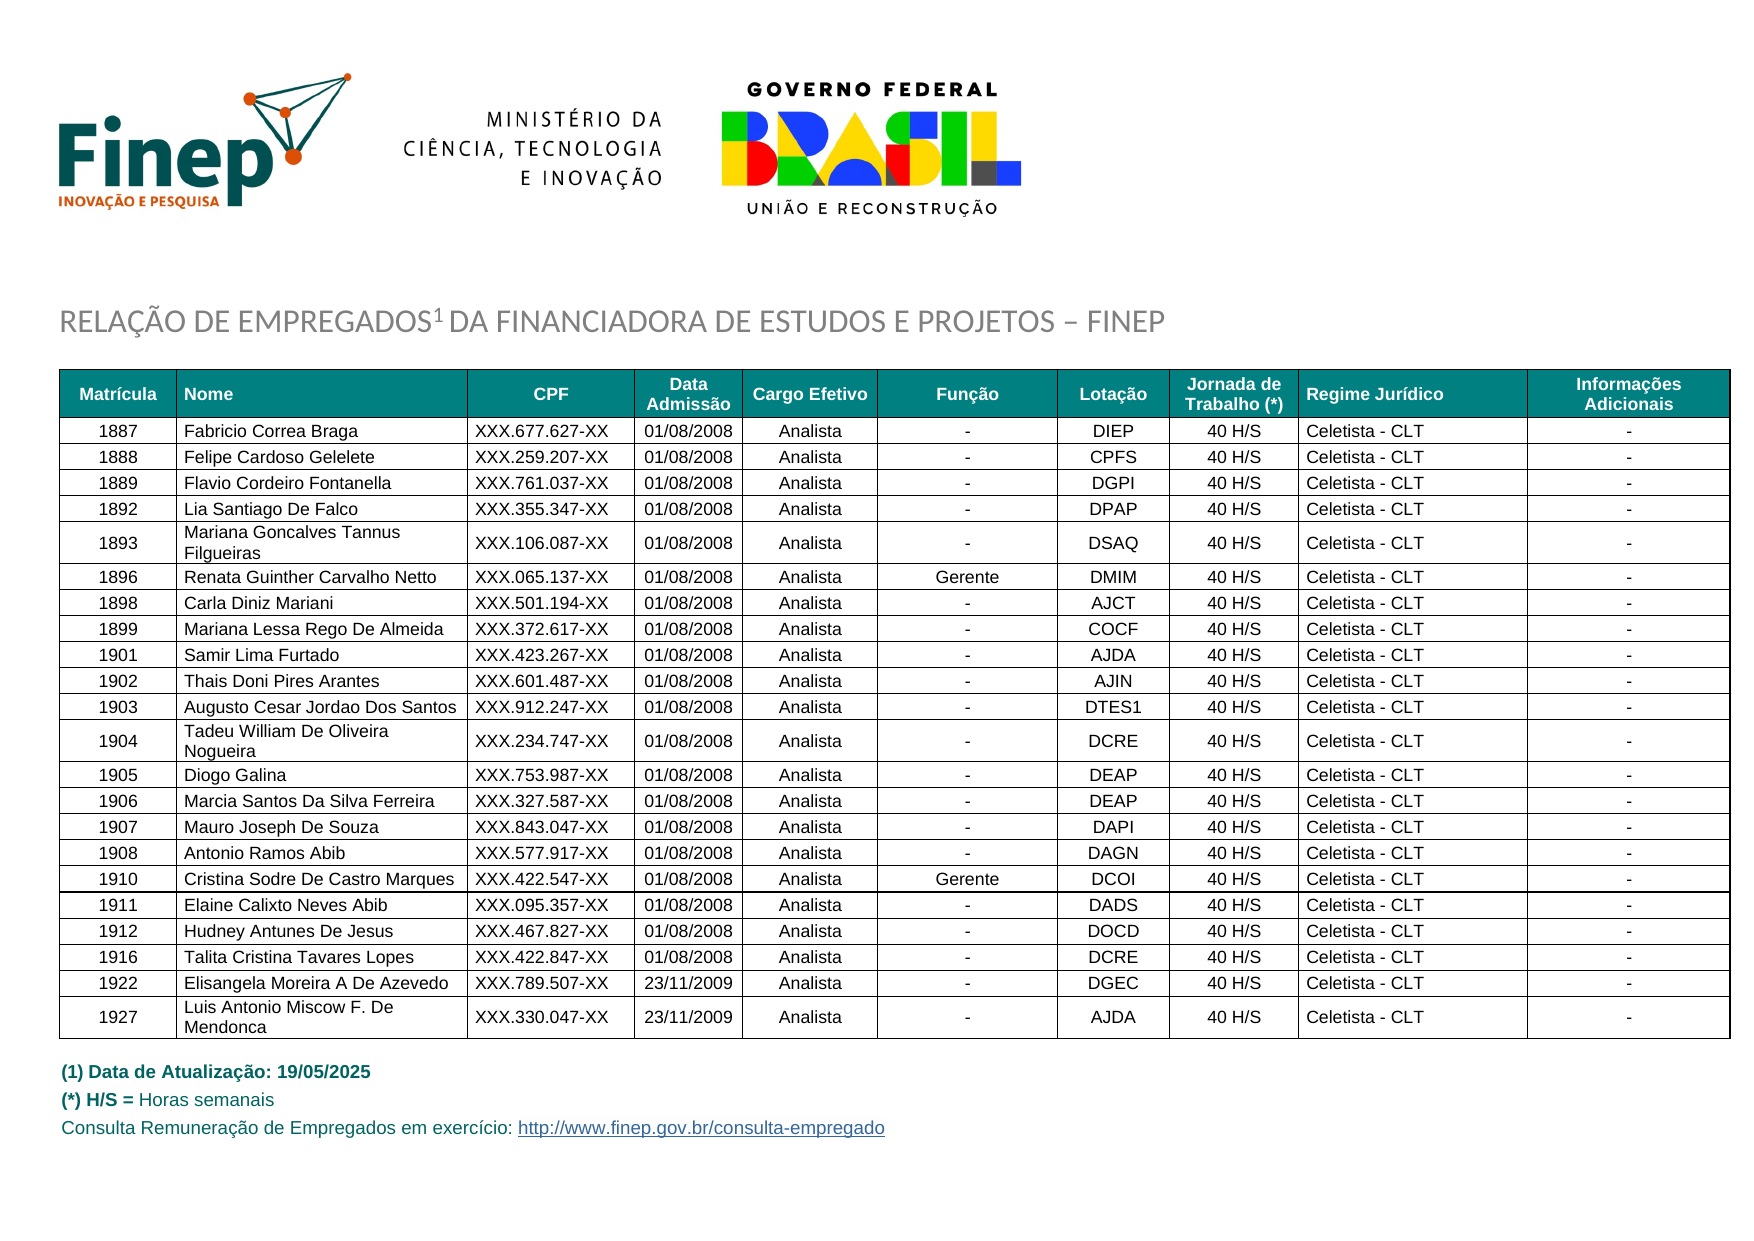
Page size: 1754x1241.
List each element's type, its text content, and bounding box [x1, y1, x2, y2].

table_cell 1896 [60, 564, 176, 589]
table_cell 40 H/S [1170, 866, 1298, 891]
table_cell 01/08/2008 [635, 788, 742, 813]
table_cell DEAP [1058, 788, 1169, 813]
table_cell Gerente [878, 564, 1057, 589]
table_cell XXX.843.047-XX [468, 814, 634, 839]
table_cell - [1528, 470, 1729, 495]
table_cell DTES1 [1058, 694, 1169, 719]
table_cell XXX.677.627-XX [468, 418, 634, 443]
table_cell - [878, 997, 1057, 1037]
table_cell Luis Antonio Miscow F. De Mendonca [177, 997, 467, 1037]
table_cell 40 H/S [1170, 971, 1298, 996]
table_cell Felipe Cardoso Gelelete [177, 444, 467, 469]
table_cell XXX.259.207-XX [468, 444, 634, 469]
table_cell Analista [743, 522, 877, 563]
table_cell Analista [743, 840, 877, 865]
table_cell 01/08/2008 [635, 919, 742, 943]
table_cell 1899 [60, 616, 176, 641]
table_cell - [1528, 814, 1729, 839]
table_cell XXX.372.617-XX [468, 616, 634, 641]
table_cell 1893 [60, 522, 176, 563]
table_cell Celetista - CLT [1299, 694, 1527, 719]
table_cell DCRE [1058, 945, 1169, 969]
table_cell Celetista - CLT [1299, 814, 1527, 839]
table_cell Analista [743, 642, 877, 667]
table_cell Renata Guinther Carvalho Netto [177, 564, 467, 589]
table_cell Gerente [878, 866, 1057, 891]
table_cell Celetista - CLT [1299, 564, 1527, 589]
table_cell 1922 [60, 971, 176, 996]
table_cell 40 H/S [1170, 997, 1298, 1037]
table_cell Thais Doni Pires Arantes [177, 668, 467, 693]
table_cell Analista [743, 945, 877, 969]
table_cell Celetista - CLT [1299, 866, 1527, 891]
table_cell Mariana Goncalves Tannus Filgueiras [177, 522, 467, 563]
table_cell - [1528, 522, 1729, 563]
table_cell 1916 [60, 945, 176, 969]
table_cell AJIN [1058, 668, 1169, 693]
table_cell 1887 [60, 418, 176, 443]
table_header Cargo Efetivo [743, 370, 877, 417]
table_cell Analista [743, 444, 877, 469]
table_cell - [878, 945, 1057, 969]
table_cell - [1528, 590, 1729, 615]
table_cell XXX.501.194-XX [468, 590, 634, 615]
table_cell 40 H/S [1170, 814, 1298, 839]
table_cell 40 H/S [1170, 470, 1298, 495]
table_cell XXX.912.247-XX [468, 694, 634, 719]
table_cell - [878, 444, 1057, 469]
table_cell 1906 [60, 788, 176, 813]
table_cell 40 H/S [1170, 720, 1298, 761]
table_cell Analista [743, 668, 877, 693]
table_cell XXX.330.047-XX [468, 997, 634, 1037]
table_cell - [878, 814, 1057, 839]
table_cell DOCD [1058, 919, 1169, 943]
table_cell - [1528, 444, 1729, 469]
table_cell Diogo Galina [177, 762, 467, 787]
table_cell 40 H/S [1170, 418, 1298, 443]
table_cell Lia Santiago De Falco [177, 496, 467, 521]
table_cell XXX.422.847-XX [468, 945, 634, 969]
table_header Jornada de Trabalho (*) [1170, 370, 1298, 417]
table_cell XXX.577.917-XX [468, 840, 634, 865]
table_cell XXX.095.357-XX [468, 893, 634, 917]
table_cell - [1528, 945, 1729, 969]
table_cell DGPI [1058, 470, 1169, 495]
table_cell 40 H/S [1170, 616, 1298, 641]
table_cell 1904 [60, 720, 176, 761]
table_cell - [878, 788, 1057, 813]
table_cell - [878, 694, 1057, 719]
table_cell Analista [743, 694, 877, 719]
table_cell DPAP [1058, 496, 1169, 521]
table_cell - [878, 762, 1057, 787]
table_cell Analista [743, 893, 877, 917]
table_cell Celetista - CLT [1299, 590, 1527, 615]
table_cell 01/08/2008 [635, 564, 742, 589]
table_cell 1888 [60, 444, 176, 469]
table_cell XXX.423.267-XX [468, 642, 634, 667]
table_cell - [1528, 418, 1729, 443]
table_cell 1905 [60, 762, 176, 787]
table_cell Analista [743, 616, 877, 641]
table_cell 01/08/2008 [635, 762, 742, 787]
table_cell Celetista - CLT [1299, 418, 1527, 443]
table_header CPF [468, 370, 634, 417]
table_cell AJDA [1058, 642, 1169, 667]
table_cell 01/08/2008 [635, 522, 742, 563]
table_cell AJCT [1058, 590, 1169, 615]
table_cell 1901 [60, 642, 176, 667]
table_cell 01/08/2008 [635, 720, 742, 761]
table_cell 01/08/2008 [635, 444, 742, 469]
table_cell 40 H/S [1170, 668, 1298, 693]
table_cell - [1528, 997, 1729, 1037]
table_cell 1889 [60, 470, 176, 495]
table_cell - [1528, 694, 1729, 719]
table_cell Celetista - CLT [1299, 945, 1527, 969]
table_cell - [1528, 866, 1729, 891]
table_cell 23/11/2009 [635, 971, 742, 996]
table_cell - [1528, 762, 1729, 787]
table_cell - [878, 919, 1057, 943]
table_cell XXX.601.487-XX [468, 668, 634, 693]
table_header Função [878, 370, 1057, 417]
table_cell XXX.789.507-XX [468, 971, 634, 996]
table_cell Flavio Cordeiro Fontanella [177, 470, 467, 495]
table_cell 1911 [60, 893, 176, 917]
table_cell Elaine Calixto Neves Abib [177, 893, 467, 917]
table_cell 1898 [60, 590, 176, 615]
table_cell Augusto Cesar Jordao Dos Santos [177, 694, 467, 719]
table_cell 40 H/S [1170, 945, 1298, 969]
table_cell XXX.234.747-XX [468, 720, 634, 761]
table_cell Cristina Sodre De Castro Marques [177, 866, 467, 891]
table_cell 01/08/2008 [635, 945, 742, 969]
table_cell 40 H/S [1170, 564, 1298, 589]
table_cell DSAQ [1058, 522, 1169, 563]
table_cell Tadeu William De Oliveira Nogueira [177, 720, 467, 761]
table_cell 01/08/2008 [635, 496, 742, 521]
table_cell Analista [743, 971, 877, 996]
table_cell COCF [1058, 616, 1169, 641]
table_cell 01/08/2008 [635, 470, 742, 495]
table_cell DGEC [1058, 971, 1169, 996]
table_cell Elisangela Moreira A De Azevedo [177, 971, 467, 996]
table_cell 1903 [60, 694, 176, 719]
table_cell - [878, 642, 1057, 667]
table_cell Celetista - CLT [1299, 893, 1527, 917]
table_header Lotação [1058, 370, 1169, 417]
table_cell XXX.355.347-XX [468, 496, 634, 521]
table_cell Analista [743, 919, 877, 943]
table_header Nome [177, 370, 467, 417]
table_cell XXX.327.587-XX [468, 788, 634, 813]
table_cell Celetista - CLT [1299, 642, 1527, 667]
table_cell 40 H/S [1170, 642, 1298, 667]
table_cell 01/08/2008 [635, 866, 742, 891]
table_cell 1892 [60, 496, 176, 521]
table_cell Analista [743, 866, 877, 891]
table_cell - [878, 893, 1057, 917]
table_cell Analista [743, 814, 877, 839]
table_cell - [878, 470, 1057, 495]
table_cell - [1528, 971, 1729, 996]
table_cell - [1528, 668, 1729, 693]
table_cell 01/08/2008 [635, 668, 742, 693]
table_cell 1908 [60, 840, 176, 865]
table_header Informações Adicionais [1528, 370, 1729, 417]
table_header Regime Jurídico [1299, 370, 1527, 417]
table_cell 1910 [60, 866, 176, 891]
table_cell Analista [743, 762, 877, 787]
table_cell Analista [743, 496, 877, 521]
table_cell 40 H/S [1170, 444, 1298, 469]
table_cell Celetista - CLT [1299, 720, 1527, 761]
table_cell Analista [743, 590, 877, 615]
table_cell DCOI [1058, 866, 1169, 891]
table_cell 01/08/2008 [635, 616, 742, 641]
table_cell 01/08/2008 [635, 418, 742, 443]
table_cell Analista [743, 564, 877, 589]
table_cell Antonio Ramos Abib [177, 840, 467, 865]
table_cell 40 H/S [1170, 893, 1298, 917]
table_cell 01/08/2008 [635, 642, 742, 667]
table_header Data Admissão [635, 370, 742, 417]
table_cell - [1528, 919, 1729, 943]
table_cell Celetista - CLT [1299, 444, 1527, 469]
table_cell - [1528, 893, 1729, 917]
table_cell - [878, 668, 1057, 693]
table_cell 40 H/S [1170, 762, 1298, 787]
table_cell Celetista - CLT [1299, 616, 1527, 641]
table_cell Talita Cristina Tavares Lopes [177, 945, 467, 969]
table_cell Marcia Santos Da Silva Ferreira [177, 788, 467, 813]
table_cell Celetista - CLT [1299, 997, 1527, 1037]
table_cell Samir Lima Furtado [177, 642, 467, 667]
table_cell XXX.106.087-XX [468, 522, 634, 563]
table_cell Celetista - CLT [1299, 919, 1527, 943]
table_cell 1912 [60, 919, 176, 943]
table_cell - [878, 720, 1057, 761]
table_cell Celetista - CLT [1299, 762, 1527, 787]
table_cell Mauro Joseph De Souza [177, 814, 467, 839]
table_cell 01/08/2008 [635, 694, 742, 719]
table_cell 01/08/2008 [635, 590, 742, 615]
table_cell Analista [743, 997, 877, 1037]
table_cell 40 H/S [1170, 694, 1298, 719]
table_cell Celetista - CLT [1299, 522, 1527, 563]
table_cell 40 H/S [1170, 788, 1298, 813]
table_cell 1907 [60, 814, 176, 839]
table_cell - [878, 418, 1057, 443]
table_cell 40 H/S [1170, 496, 1298, 521]
table_cell Analista [743, 788, 877, 813]
table_cell Celetista - CLT [1299, 496, 1527, 521]
table_cell Celetista - CLT [1299, 470, 1527, 495]
table_cell Carla Diniz Mariani [177, 590, 467, 615]
table_cell - [1528, 496, 1729, 521]
table_cell - [878, 590, 1057, 615]
table_cell DIEP [1058, 418, 1169, 443]
table_cell - [878, 616, 1057, 641]
table_cell DMIM [1058, 564, 1169, 589]
table_cell 40 H/S [1170, 919, 1298, 943]
table_cell AJDA [1058, 997, 1169, 1037]
table_cell - [1528, 564, 1729, 589]
table_cell DADS [1058, 893, 1169, 917]
table_cell Mariana Lessa Rego De Almeida [177, 616, 467, 641]
table_cell - [1528, 720, 1729, 761]
table_cell Analista [743, 720, 877, 761]
table_cell DCRE [1058, 720, 1169, 761]
table_cell Celetista - CLT [1299, 788, 1527, 813]
table_cell - [878, 496, 1057, 521]
table_cell 01/08/2008 [635, 840, 742, 865]
table_cell 40 H/S [1170, 522, 1298, 563]
table_cell - [878, 522, 1057, 563]
table_header Matrícula [60, 370, 176, 417]
table_cell 40 H/S [1170, 590, 1298, 615]
table_cell - [878, 971, 1057, 996]
table_cell - [1528, 616, 1729, 641]
table_cell 23/11/2009 [635, 997, 742, 1037]
table_cell Analista [743, 418, 877, 443]
table_cell 1927 [60, 997, 176, 1037]
table_cell 1902 [60, 668, 176, 693]
table_cell DAGN [1058, 840, 1169, 865]
table_cell XXX.467.827-XX [468, 919, 634, 943]
table_cell - [1528, 642, 1729, 667]
table_cell Celetista - CLT [1299, 971, 1527, 996]
table_cell 01/08/2008 [635, 893, 742, 917]
table_cell CPFS [1058, 444, 1169, 469]
table_cell XXX.753.987-XX [468, 762, 634, 787]
table_cell - [1528, 840, 1729, 865]
table_cell Celetista - CLT [1299, 668, 1527, 693]
table_cell - [878, 840, 1057, 865]
table_cell - [1528, 788, 1729, 813]
table_cell DAPI [1058, 814, 1169, 839]
table_cell 01/08/2008 [635, 814, 742, 839]
table_cell Fabricio Correa Braga [177, 418, 467, 443]
table_cell XXX.422.547-XX [468, 866, 634, 891]
table_cell XXX.065.137-XX [468, 564, 634, 589]
table_cell 40 H/S [1170, 840, 1298, 865]
table_cell XXX.761.037-XX [468, 470, 634, 495]
table_cell DEAP [1058, 762, 1169, 787]
table_cell Hudney Antunes De Jesus [177, 919, 467, 943]
table_cell Celetista - CLT [1299, 840, 1527, 865]
table_cell Analista [743, 470, 877, 495]
